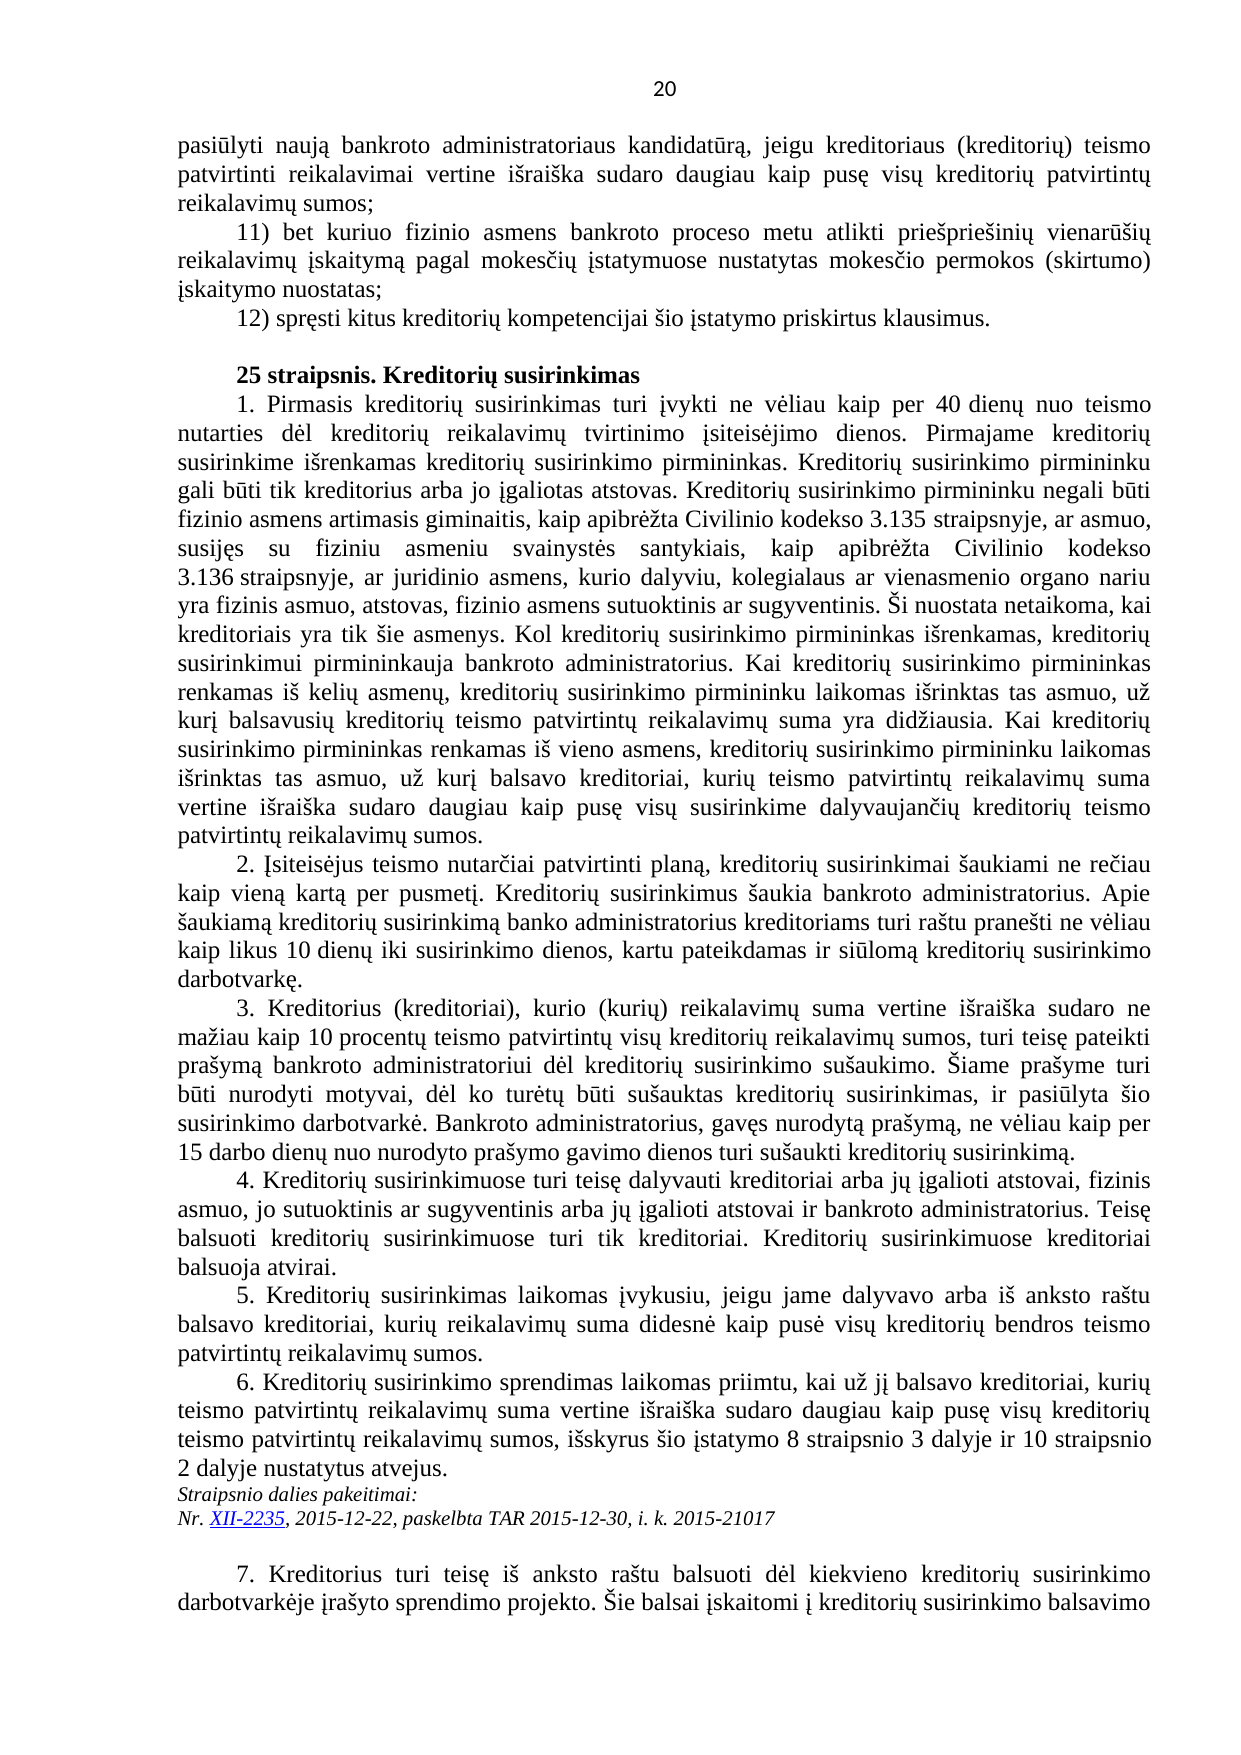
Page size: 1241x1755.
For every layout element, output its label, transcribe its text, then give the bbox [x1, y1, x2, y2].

text 3. Kreditorius (kreditoriai), kurio (kurių) reikalavimų suma vertine išraiška sudaro ne mažiau kaip 10 procentų teismo patvirtintų visų kreditorių reikalavimų sumos, turi teisę pateikti prašymą bankroto administratoriui dėl kreditorių susirinkimo sušaukimo. Šiame prašyme turi būti nurodyti motyvai, dėl ko turėtų būti sušauktas kreditorių susirinkimas, ir pasiūlyta šio susirinkimo darbotvarkė. Bankroto administratorius, gavęs nurodytą prašymą, ne vėliau kaip per 15 darbo dienų nuo nurodyto prašymo gavimo dienos turi sušaukti kreditorių susirinkimą. [177, 993, 1152, 1166]
text 7. Kreditorius turi teisę iš anksto raštu balsuoti dėl kiekvieno kreditorių susirinkimo darbotvarkėje įrašyto sprendimo projekto. Šie balsai įskaitomi į kreditorių susirinkimo balsavimo [177, 1559, 1152, 1616]
text 11) bet kuriuo fizinio asmens bankroto proceso metu atlikti priešpriešinių vienarūšių reikalavimų įskaitymą pagal mokesčių įstatymuose nustatytas mokesčio permokos (skirtumo) įskaitymo nuostatas; [177, 217, 1152, 303]
text 1. Pirmasis kreditorių susirinkimas turi įvykti ne vėliau kaip per 40 dienų nuo teismo nutarties dėl kreditorių reikalavimų tvirtinimo įsiteisėjimo dienos. Pirmajame kreditorių susirinkime išrenkamas kreditorių susirinkimo pirmininkas. Kreditorių susirinkimo pirmininku gali būti tik kreditorius arba jo įgaliotas atstovas. Kreditorių susirinkimo pirmininku negali būti fizinio asmens artimasis giminaitis, kaip apibrėžta Civilinio kodekso 3.135 straipsnyje, ar asmuo, susijęs su fiziniu asmeniu svainystės santykiais, kaip apibrėžta Civilinio kodekso 3.136 straipsnyje, ar juridinio asmens, kurio dalyviu, kolegialaus ar vienasmenio organo nariu yra fizinis asmuo, atstovas, fizinio asmens sutuoktinis ar sugyventinis. Ši nuostata netaikoma, kai kreditoriais yra tik šie asmenys. Kol kreditorių susirinkimo pirmininkas išrenkamas, kreditorių susirinkimui pirmininkauja bankroto administratorius. Kai kreditorių susirinkimo pirmininkas renkamas iš kelių asmenų, kreditorių susirinkimo pirmininku laikomas išrinktas tas asmuo, už kurį balsavusių kreditorių teismo patvirtintų reikalavimų suma yra didžiausia. Kai kreditorių susirinkimo pirmininkas renkamas iš vieno asmens, kreditorių susirinkimo pirmininku laikomas išrinktas tas asmuo, už kurį balsavo kreditoriai, kurių teismo patvirtintų reikalavimų suma vertine išraiška sudaro daugiau kaip pusę visų susirinkime dalyvaujančių kreditorių teismo patvirtintų reikalavimų sumos. [177, 389, 1152, 849]
text 5. Kreditorių susirinkimas laikomas įvykusiu, jeigu jame dalyvavo arba iš anksto raštu balsavo kreditoriai, kurių reikalavimų suma didesnė kaip pusė visų kreditorių bendros teismo patvirtintų reikalavimų sumos. [177, 1281, 1152, 1367]
text 4. Kreditorių susirinkimuose turi teisę dalyvauti kreditoriai arba jų įgalioti atstovai, fizinis asmuo, jo sutuoktinis ar sugyventinis arba jų įgalioti atstovai ir bankroto administratorius. Teisę balsuoti kreditorių susirinkimuose turi tik kreditoriai. Kreditorių susirinkimuose kreditoriai balsuoja atvirai. [177, 1166, 1152, 1281]
text Straipsnio dalies pakeitimai: [177, 1482, 1152, 1506]
text 6. Kreditorių susirinkimo sprendimas laikomas priimtu, kai už jį balsavo kreditoriai, kurių teismo patvirtintų reikalavimų suma vertine išraiška sudaro daugiau kaip pusę visų kreditorių teismo patvirtintų reikalavimų sumos, išskyrus šio įstatymo 8 straipsnio 3 dalyje ir 10 straipsnio 2 dalyje nustatytus atvejus. [177, 1367, 1152, 1482]
text pasiūlyti naują bankroto administratoriaus kandidatūrą, jeigu kreditoriaus (kreditorių) teismo patvirtinti reikalavimai vertine išraiška sudaro daugiau kaip pusę visų kreditorių patvirtintų reikalavimų sumos; [177, 131, 1152, 217]
text Nr. XII-2235, 2015-12-22, paskelbta TAR 2015-12-30, i. k. 2015-21017 [177, 1506, 1152, 1530]
text 2. Įsiteisėjus teismo nutarčiai patvirtinti planą, kreditorių susirinkimai šaukiami ne rečiau kaip vieną kartą per pusmetį. Kreditorių susirinkimus šaukia bankroto administratorius. Apie šaukiamą kreditorių susirinkimą banko administratorius kreditoriams turi raštu pranešti ne vėliau kaip likus 10 dienų iki susirinkimo dienos, kartu pateikdamas ir siūlomą kreditorių susirinkimo darbotvarkę. [177, 849, 1152, 993]
text 25 straipsnis. Kreditorių susirinkimas [177, 361, 1152, 389]
text 12) spręsti kitus kreditorių kompetencijai šio įstatymo priskirtus klausimus. [177, 303, 1152, 332]
